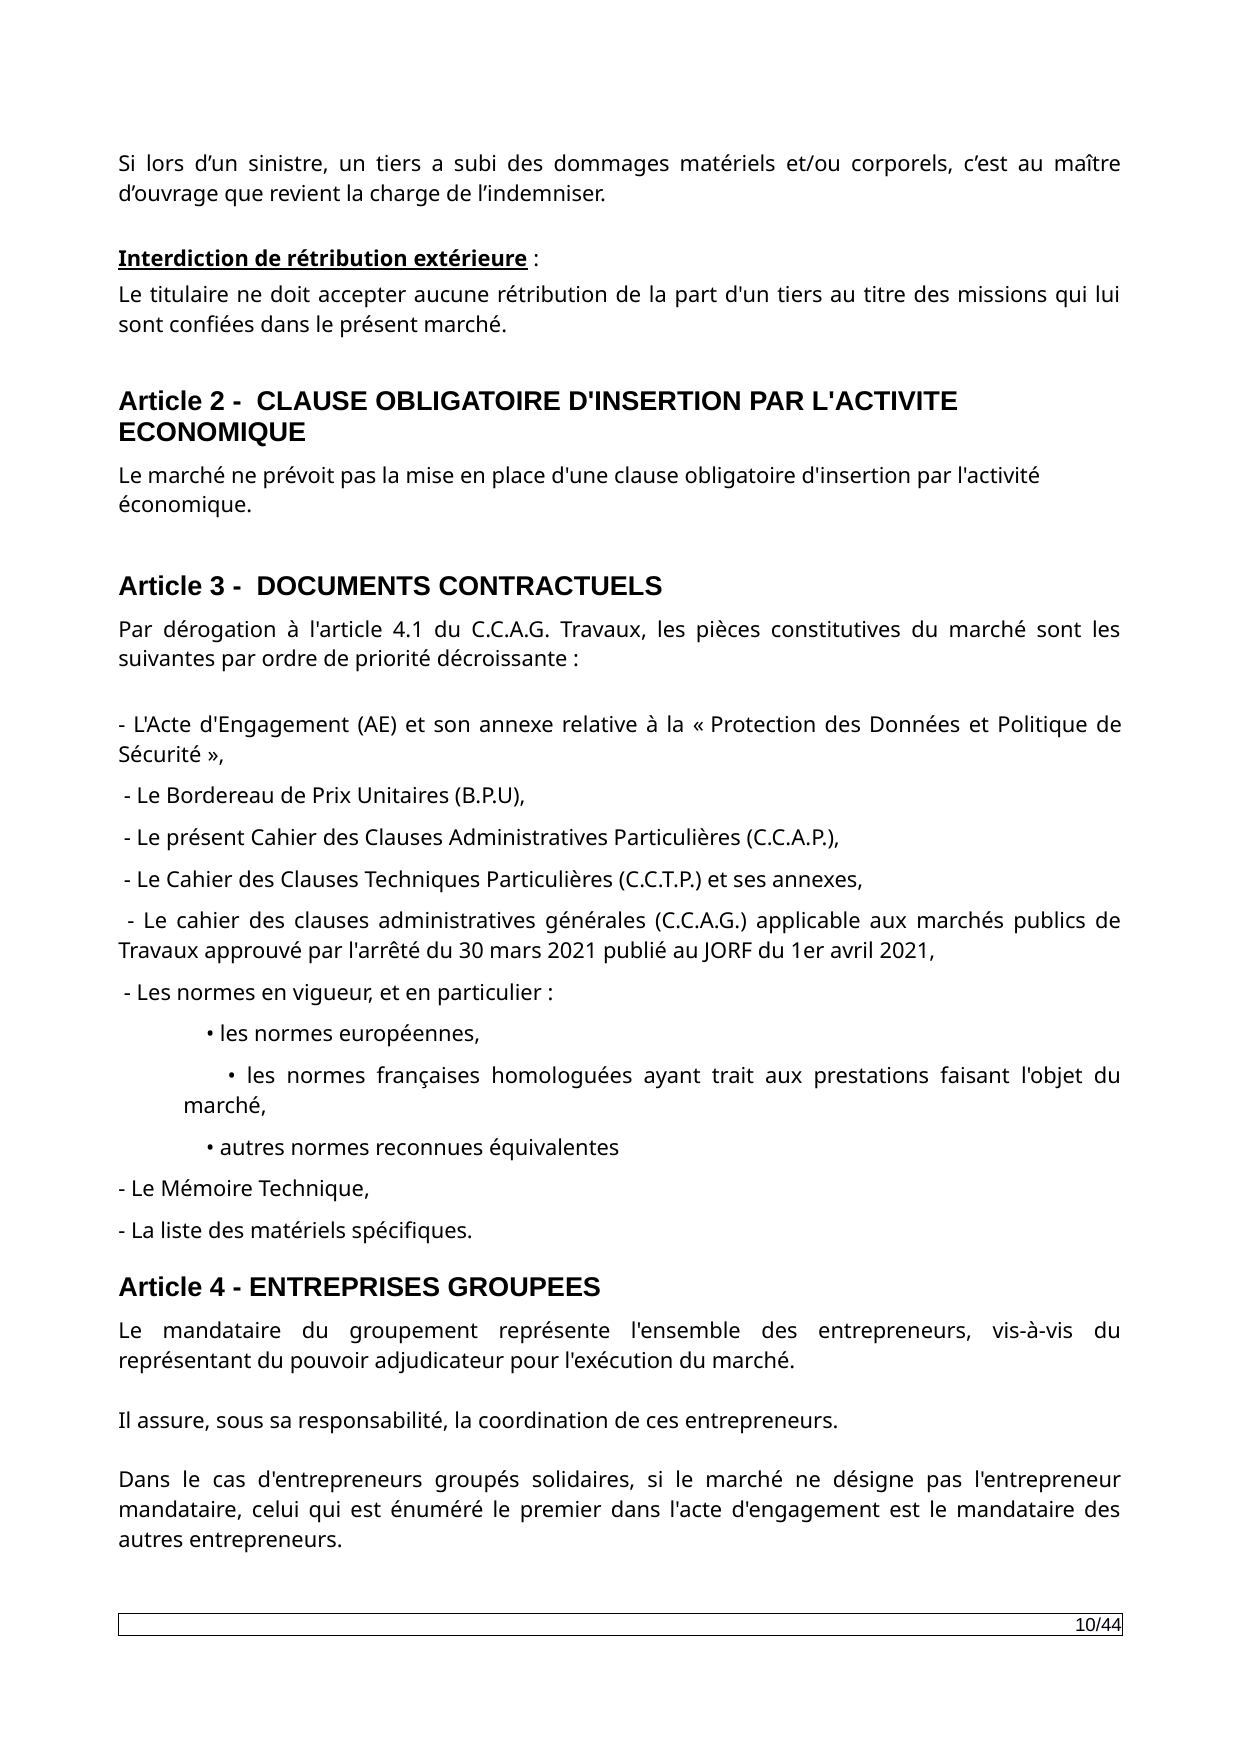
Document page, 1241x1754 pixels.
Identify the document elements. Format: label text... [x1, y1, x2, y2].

text - L'Acte d'Engagement (AE) et son annexe relative à la « Protection des Données et Politique de Sécurité », [118, 709, 1122, 768]
text Si lors d’un sinistre, un tiers a subi des dommages matériels et/ou corporels, c’est au maître d’ouvrage que revient la charge de l’indemniser. [118, 148, 1122, 207]
text Interdiction de rétribution extérieure : [118, 243, 1122, 273]
text • les normes françaises homologuées ayant trait aux prestations faisant l'objet du marché, [183, 1060, 1122, 1120]
text Dans le cas d'entrepreneurs groupés solidaires, si le marché ne désigne pas l'entrepreneur mandataire, celui qui est énuméré le premier dans l'acte d'engagement est le mandataire des autres entrepreneurs. [118, 1464, 1122, 1553]
text Il assure, sous sa responsabilité, la coordination de ces entrepreneurs. [118, 1404, 1122, 1434]
text Par dérogation à l'article 4.1 du C.C.A.G. Travaux, les pièces constitutives du marché sont les suivantes par ordre de priorité décroissante : [118, 613, 1122, 673]
text - La liste des matériels spécifiques. [118, 1215, 1122, 1245]
text - Le Cahier des Clauses Techniques Particulières (C.C.T.P.) et ses annexes, [118, 864, 1122, 893]
text - Le Mémoire Technique, [118, 1173, 1122, 1203]
text • les normes européennes, [183, 1018, 1122, 1048]
text • autres normes reconnues équivalentes [183, 1132, 1122, 1161]
text Le marché ne prévoit pas la mise en place d'une clause obligatoire d'insertion par l'activité économique. [118, 459, 1122, 519]
subtitle Article 2 - CLAUSE OBLIGATOIRE D'INSERTION PAR L'ACTIVITE ECONOMIQUE [118, 384, 1122, 447]
text - Le Bordereau de Prix Unitaires (B.P.U), [118, 780, 1122, 810]
subtitle Article 3 - DOCUMENTS CONTRACTUELS [118, 570, 1122, 601]
text Le titulaire ne doit accepter aucune rétribution de la part d'un tiers au titre des missions qui lui sont confiées dans le présent marché. [118, 279, 1122, 338]
text Le mandataire du groupement représente l'ensemble des entrepreneurs, vis-à-vis du représentant du pouvoir adjudicateur pour l'exécution du marché. [118, 1315, 1122, 1375]
text - Le cahier des clauses administratives générales (C.C.A.G.) applicable aux marchés publics de Travaux approuvé par l'arrêté du 30 mars 2021 publié au JORF du 1er avril 2021, [118, 905, 1122, 965]
text - Le présent Cahier des Clauses Administratives Particulières (C.C.A.P.), [118, 822, 1122, 852]
subtitle Article 4 - ENTREPRISES GROUPEES [118, 1271, 1122, 1303]
text - Les normes en vigueur, et en particulier : [118, 977, 1122, 1007]
